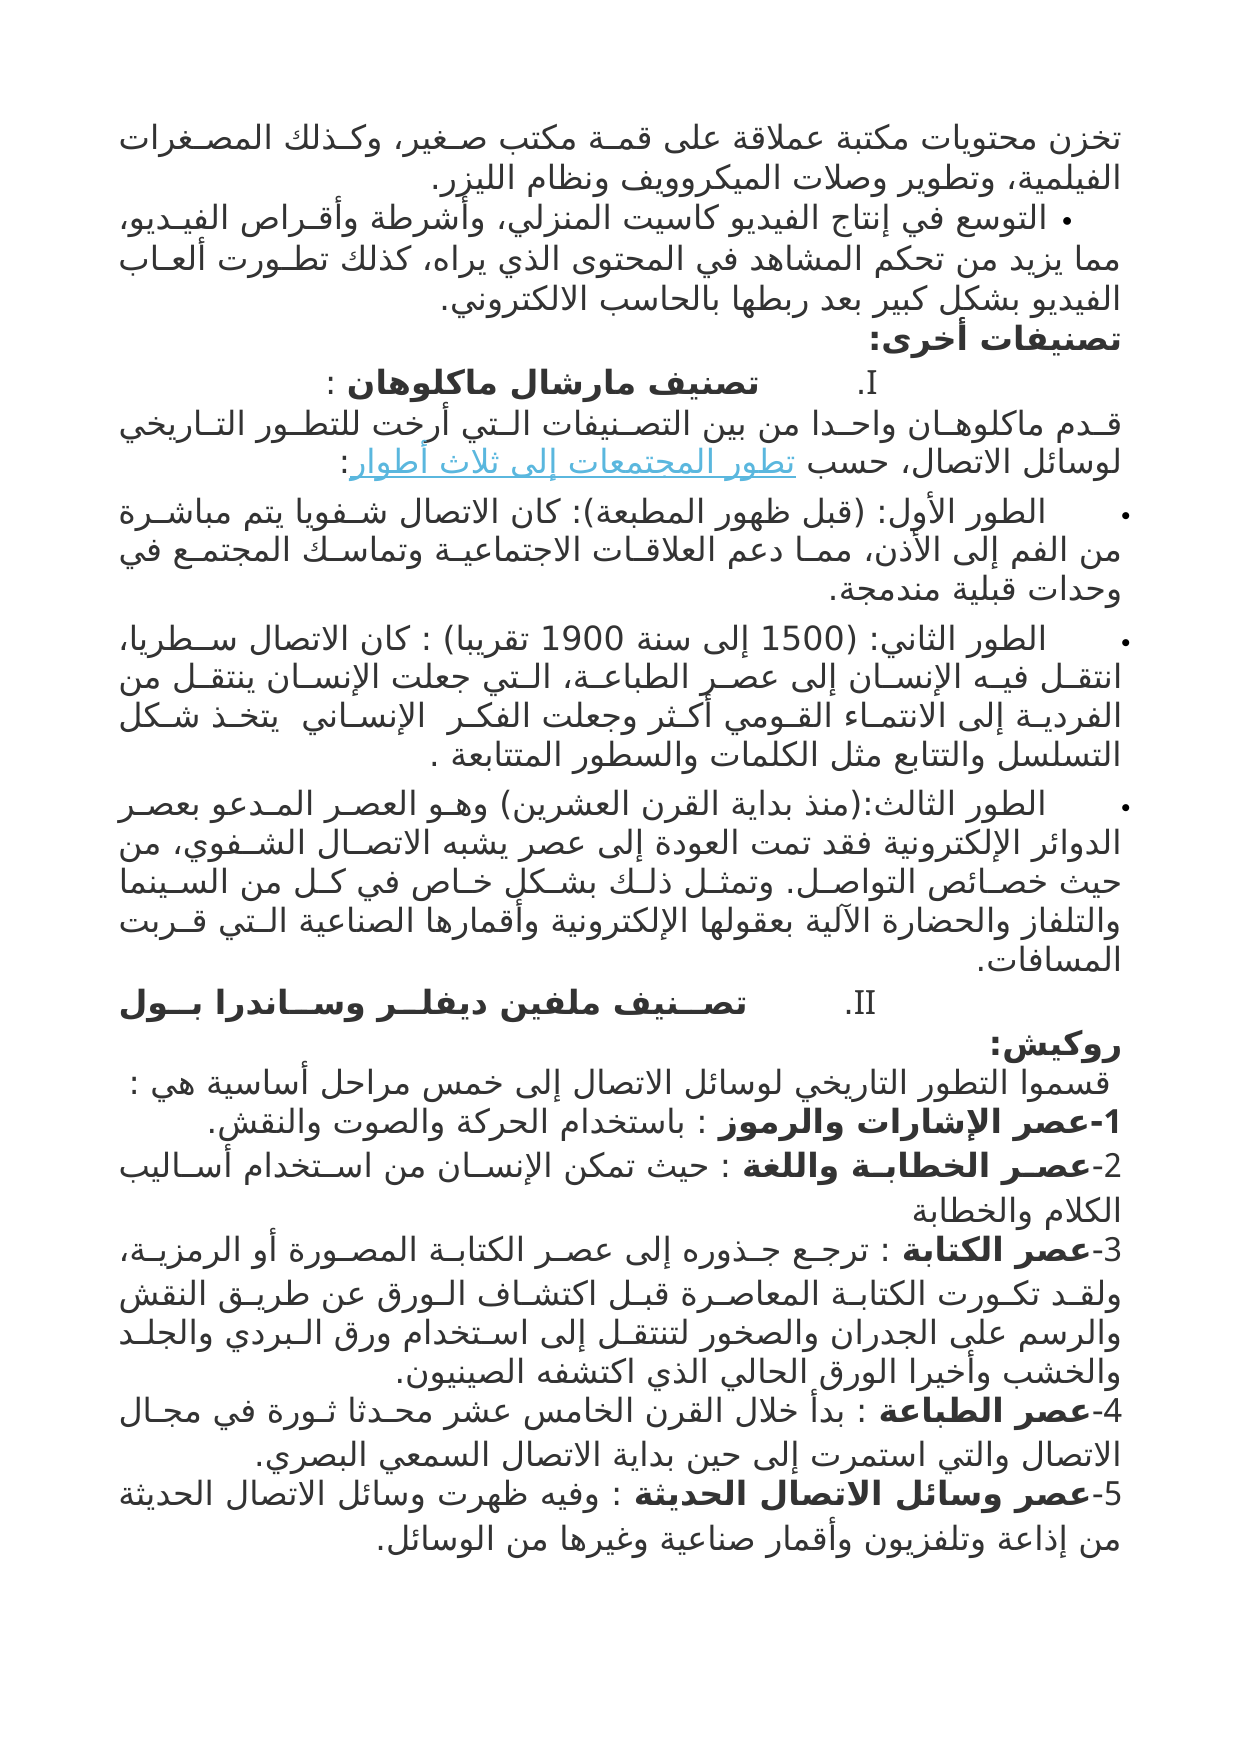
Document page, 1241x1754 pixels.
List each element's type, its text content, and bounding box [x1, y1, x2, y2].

list الطور الثاني: (1500 إلى سنة 1900 تقريبا) : كان الاتصال سطريا، انتقل فيه الإنسان إلى عصر الطباعة، التي جعلت الإنسان ينتقل من الفردية إلى الانتماء القومي أكثر وجعلت الفكر الإنساني يتخذ شكل التسلسل والتتابع مثل الكلمات والسطور المتتابعة . [118, 619, 1122, 774]
text قسموا التطور التاريخي لوسائل الاتصال إلى خمس مراحل أساسية هي : [118, 1063, 1122, 1102]
list الطور الثالث:(منذ بداية القرن العشرين) وهو العصر المدعو بعصر الدوائر الإلكترونية فقد تمت العودة إلى عصر يشبه الاتصال الشفوي، من حيث خصائص التواصل. وتمثل ذلك بشكل خاص في كل من السينما والتلفاز والحضارة الآلية بعقولها الإلكترونية وأقمارها الصناعية التي قربت المسافات. [118, 785, 1122, 979]
text قدم ماكلوهان واحدا من بين التصنيفات التي أرخت للتطور التاريخي لوسائل الاتصال، حسب تطور المجتمعات إلى ثلاث أطوار: [118, 404, 1122, 482]
text II. تصنيف ملفين ديفلر وساندرا بول روكيش: [118, 979, 1122, 1063]
text تصنيفات أخرى: [118, 320, 1122, 358]
text 2-عصر الخطابة واللغة : حيث تمكن الإنسان من استخدام أساليب الكلام والخطابة [118, 1147, 1122, 1230]
text 5-عصر وسائل الاتصال الحديثة : وفيه ظهرت وسائل الاتصال الحديثة من إذاعة وتلفزيون وأقمار صناعية وغيرها من الوسائل. [118, 1474, 1122, 1558]
text 4-عصر الطباعة : بدأ خلال القرن الخامس عشر محدثا ثورة في مجال الاتصال والتي استمرت إلى حين بداية الاتصال السمعي البصري. [118, 1391, 1122, 1474]
list ظهور العديد من خدمات الاتصال الجديدة مثل: الفيديو تكس، التلتكست والبريد الإلكتروني، والأقراص المدمجة الصغيرة التي يمكن أن تخزن محتويات مكتبة عملاقة على قمة مكتب صغير، وكذلك المصغرات الفيلمية، وتطوير وصلات الميكروويف ونظام الليزر. [118, 118, 1122, 197]
list التوسع في إنتاج الفيديو كاسيت المنزلي، وأشرطة وأقراص الفيديو، مما يزيد من تحكم المشاهد في المحتوى الذي يراه، كذلك تطورت ألعاب الفيديو بشكل كبير بعد ربطها بالحاسب الالكتروني. [118, 199, 1122, 318]
text 3-عصر الكتابة : ترجع جذوره إلى عصر الكتابة المصورة أو الرمزية، ولقد تكورت الكتابة المعاصرة قبل اكتشاف الورق عن طريق النقش والرسم على الجدران والصخور لتنتقل إلى استخدام ورق البردي والجلد والخشب وأخيرا الورق الحالي الذي اكتشفه الصينيون. [118, 1230, 1122, 1391]
text I. تصنيف مارشال ماكلوهان : [118, 358, 1122, 404]
list الطور الأول: (قبل ظهور المطبعة): كان الاتصال شفويا يتم مباشرة من الفم إلى الأذن، مما دعم العلاقات الاجتماعية وتماسك المجتمع في وحدات قبلية مندمجة. [118, 492, 1122, 609]
text 1-عصر الإشارات والرموز : باستخدام الحركة والصوت والنقش. [118, 1102, 1122, 1147]
